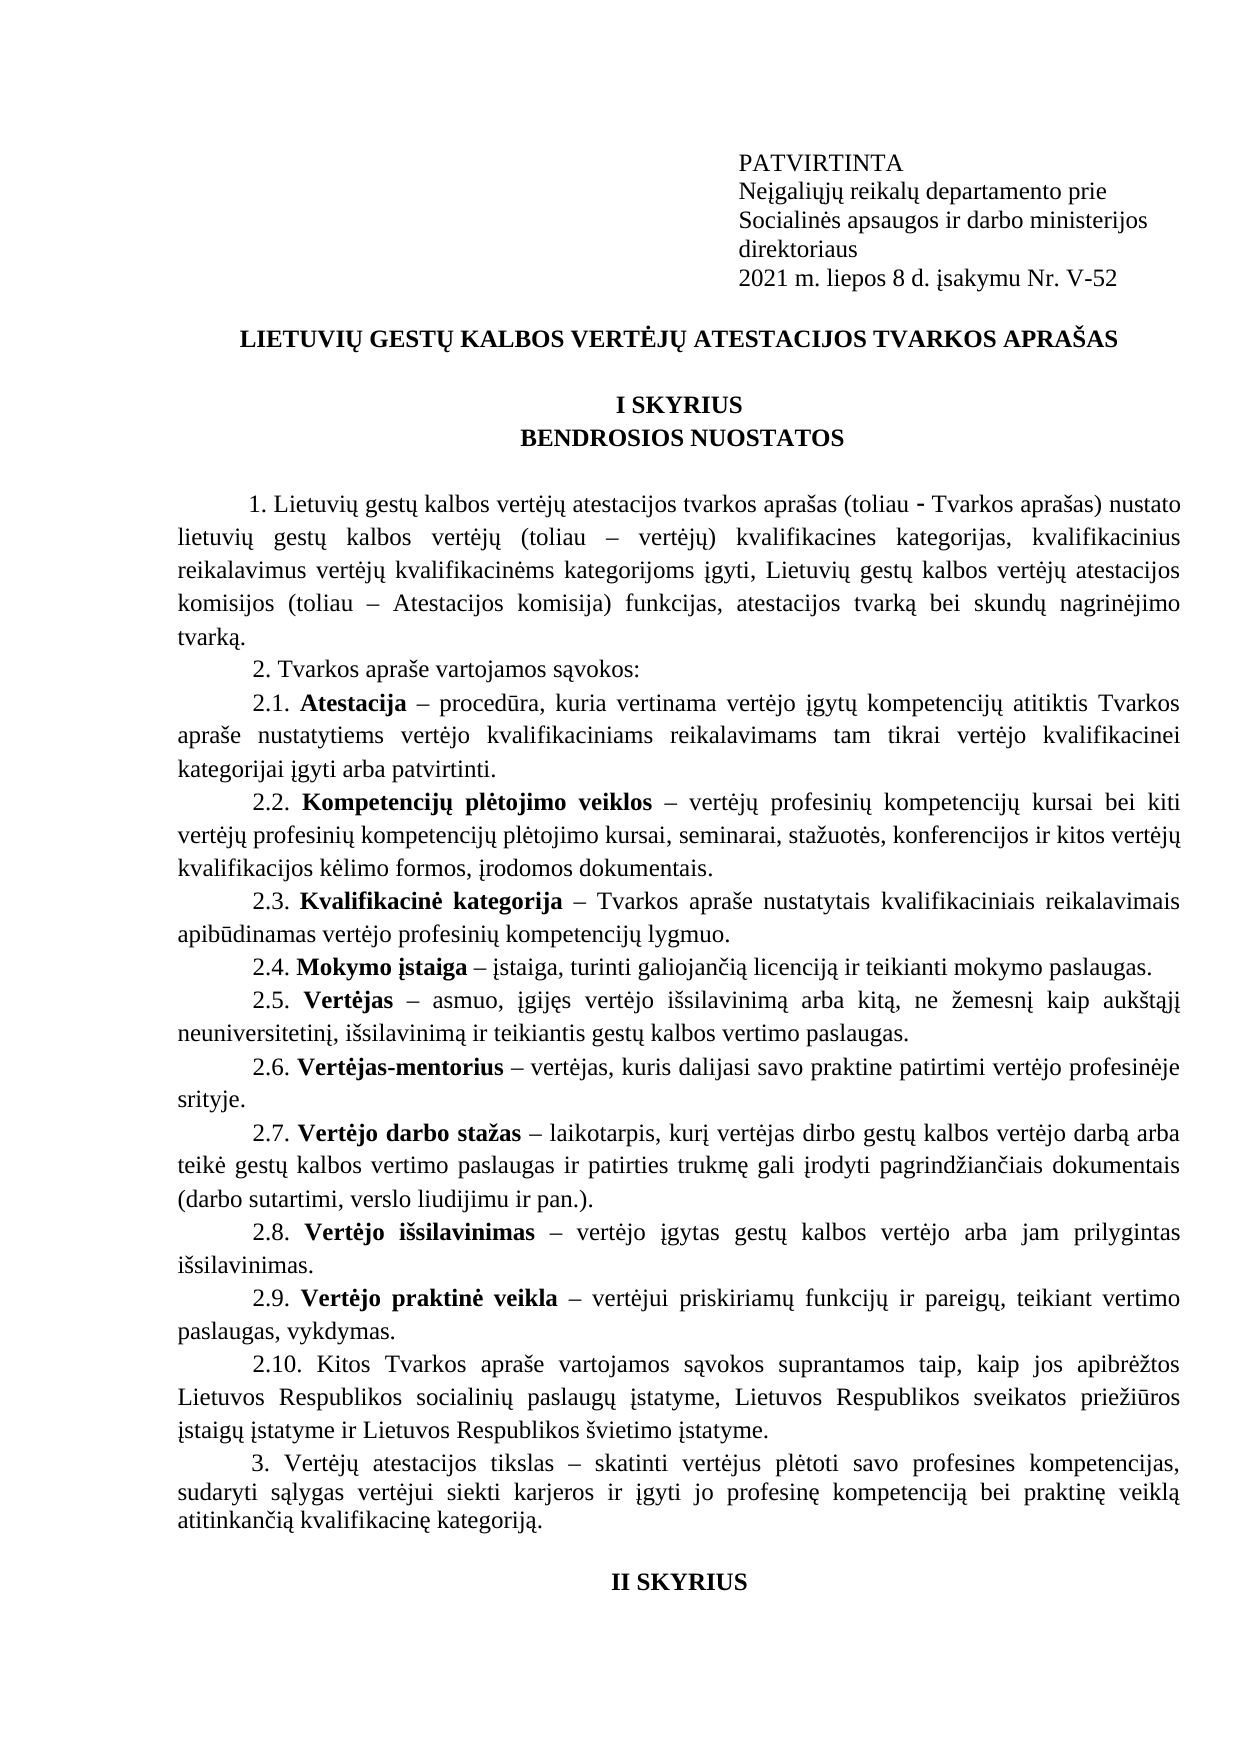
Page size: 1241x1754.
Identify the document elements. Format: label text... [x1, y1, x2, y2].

text II SKYRIUS [177, 1567, 1181, 1596]
text 2.6. Vertėjas-mentorius – vertėjas, kuris dalijasi savo praktine patirtimi vertėjo profesinėje srityje. [177, 1052, 1181, 1113]
text Neįgaliųjų reikalų departamento prie [738, 176, 1159, 205]
text 2.3. Kvalifikacinė kategorija – Tvarkos apraše nustatytais kvalifikaciniais reikalavimais apibūdinamas vertėjo profesinių kompetencijų lygmuo. [177, 886, 1181, 948]
text 2.5. Vertėjas – asmuo, įgijęs vertėjo išsilavinimą arba kitą, ne žemesnį kaip aukštąjį neuniversitetinį, išsilavinimą ir teikiantis gestų kalbos vertimo paslaugas. [177, 986, 1181, 1047]
text 2021 m. liepos 8 d. įsakymu Nr. V-52 [738, 263, 1159, 291]
text Socialinės apsaugos ir darbo ministerijos [738, 205, 1159, 234]
text 2.10. Kitos Tvarkos apraše vartojamos sąvokos suprantamos taip, kaip jos apibrėžtos Lietuvos Respublikos socialinių paslaugų įstatyme, Lietuvos Respublikos sveikatos priežiūros įstaigų įstatyme ir Lietuvos Respublikos švietimo įstatyme. [177, 1349, 1181, 1443]
text 2.1. Atestacija – procedūra, kuria vertinama vertėjo įgytų kompetencijų atitiktis Tvarkos apraše nustatytiems vertėjo kvalifikaciniams reikalavimams tam tikrai vertėjo kvalifikacinei kategorijai įgyti arba patvirtinti. [177, 688, 1181, 782]
text 2.7. Vertėjo darbo stažas – laikotarpis, kurį vertėjas dirbo gestų kalbos vertėjo darbą arba teikė gestų kalbos vertimo paslaugas ir patirties trukmę gali įrodyti pagrindžiančiais dokumentais (darbo sutartimi, verslo liudijimu ir pan.). [177, 1118, 1181, 1212]
text 1. Lietuvių gestų kalbos vertėjų atestacijos tvarkos aprašas (toliau  Tvarkos aprašas) nustato lietuvių gestų kalbos vertėjų (toliau – vertėjų) kvalifikacines kategorijas, kvalifikacinius reikalavimus vertėjų kvalifikacinėms kategorijoms įgyti, Lietuvių gestų kalbos vertėjų atestacijos komisijos (toliau – Atestacijos komisija) funkcijas, atestacijos tvarką bei skundų nagrinėjimo tvarką. [177, 489, 1181, 650]
text PATVIRTINTA [738, 148, 1159, 176]
text 2.8. Vertėjo išsilavinimas – vertėjo įgytas gestų kalbos vertėjo arba jam prilygintas išsilavinimas. [177, 1217, 1181, 1278]
text I SKYRIUS [177, 390, 1181, 419]
text 3. Vertėjų atestacijos tikslas – skatinti vertėjus plėtoti savo profesines kompetencijas, sudaryti sąlygas vertėjui siekti karjeros ir įgyti jo profesinę kompetenciją bei praktinę veiklą atitinkančią kvalifikacinę kategoriją. [177, 1448, 1181, 1534]
text direktoriaus [738, 234, 1159, 263]
text BENDROSIOS NUOSTATOS [177, 423, 1181, 452]
text 2.4. Mokymo įstaiga – įstaiga, turinti galiojančią licenciją ir teikianti mokymo paslaugas. [177, 952, 1181, 981]
text 2. Tvarkos apraše vartojamos sąvokos: [177, 654, 1181, 683]
text 2.9. Vertėjo praktinė veikla – vertėjui priskiriamų funkcijų ir pareigų, teikiant vertimo paslaugas, vykdymas. [177, 1283, 1181, 1344]
text 2.2. Kompetencijų plėtojimo veiklos – vertėjų profesinių kompetencijų kursai bei kiti vertėjų profesinių kompetencijų plėtojimo kursai, seminarai, stažuotės, konferencijos ir kitos vertėjų kvalifikacijos kėlimo formos, įrodomos dokumentais. [177, 787, 1181, 881]
text LIETUVIŲ GESTŲ KALBOS VERTĖJŲ ATESTACIJOS TVARKOS APRAŠAS [177, 324, 1181, 353]
